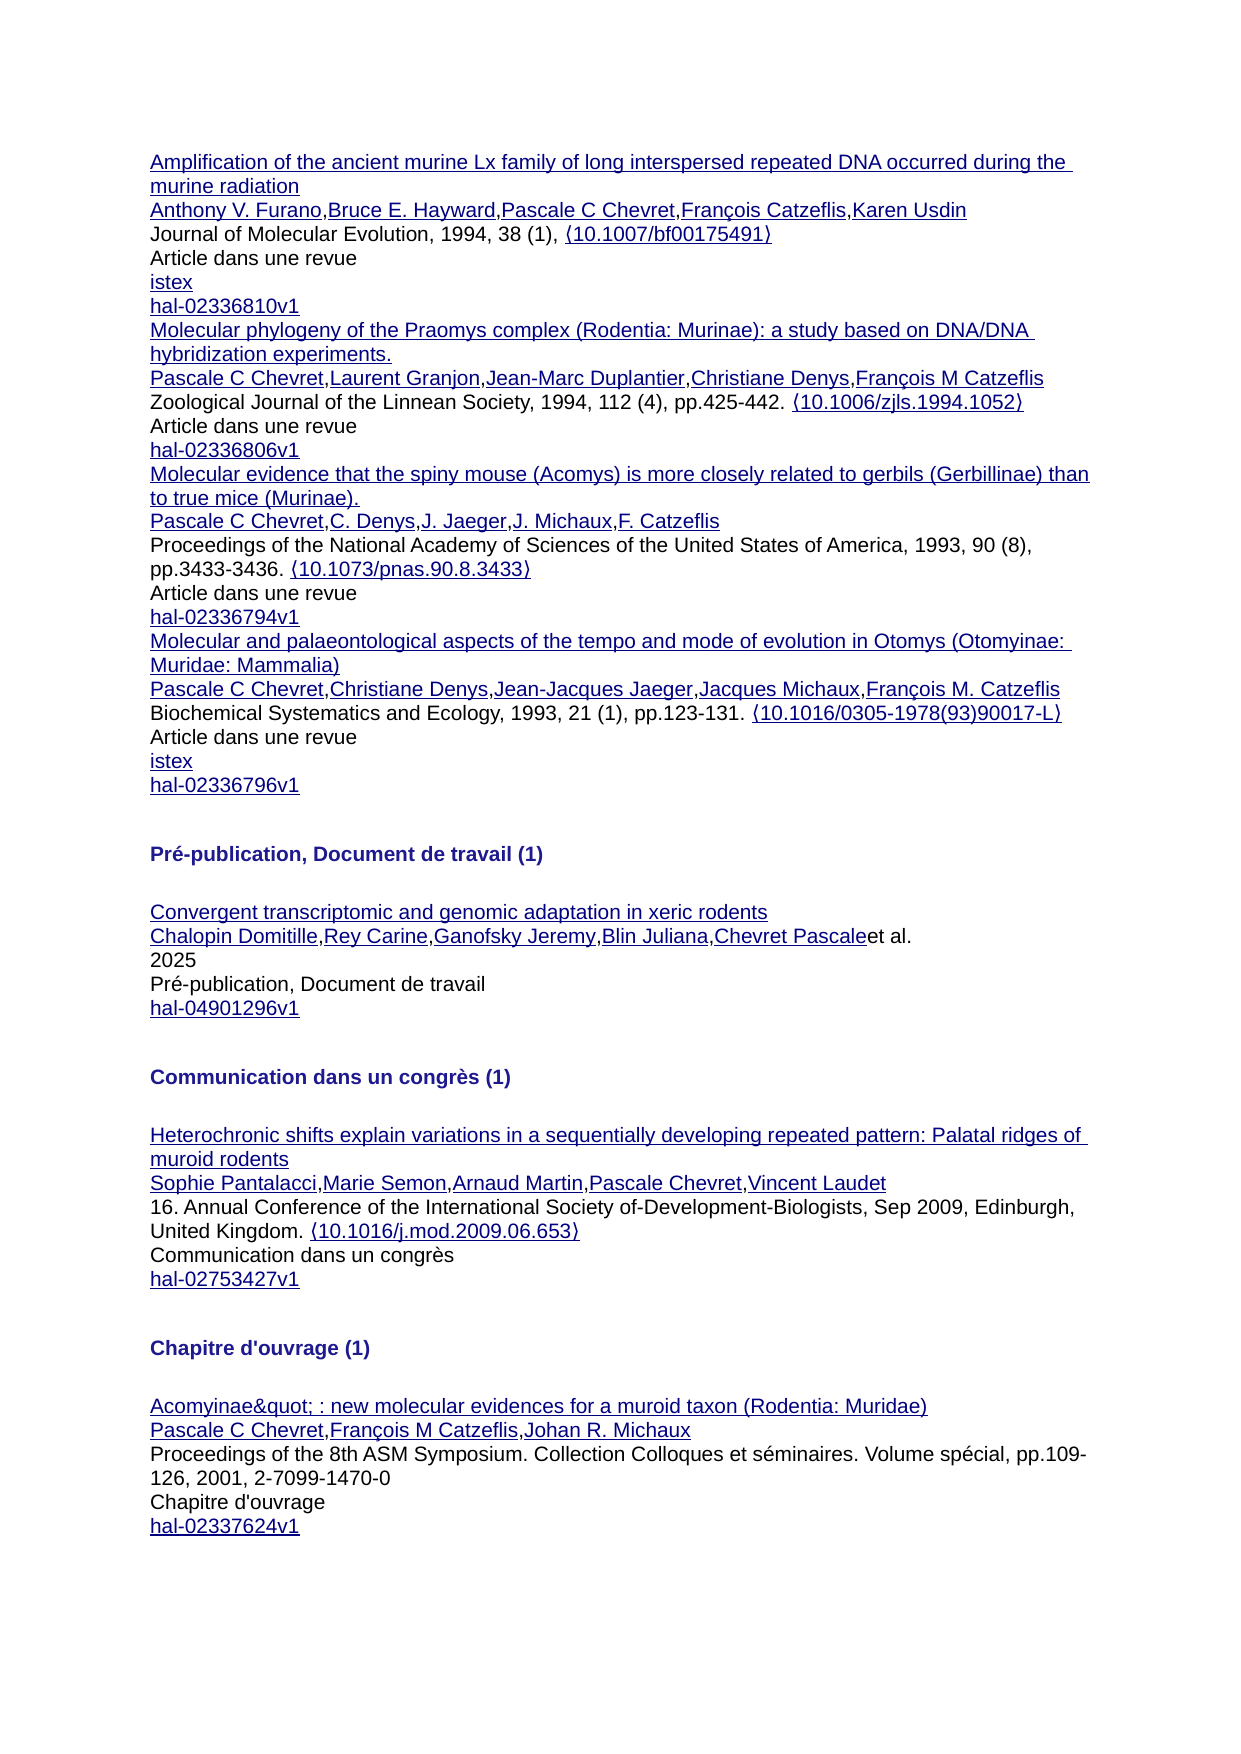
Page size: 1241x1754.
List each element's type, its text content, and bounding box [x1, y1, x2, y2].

table_cell Molecular phylogeny of the Praomys complex (Rodentia: Murinae): a study based on DNA/DNA hybridization experiments. Pascale C Chevret,Laurent Granjon,Jean-Marc Duplantier,Christiane Denys,François M Catzeflis Zoological Journal of the Linnean Society, 1994, 112 (4), pp.425-442. ⟨10.1006/zjls.1994.1052⟩ Article dans une revue hal-02336806v1 [150, 318, 1090, 461]
table_header Acomyinae&quot; : new molecular evidences for a muroid taxon (Rodentia: Muridae) Pascale C Chevret,François M Catzeflis,Johan R. Michaux Proceedings of the 8th ASM Symposium. Collection Colloques et séminaires. Volume spécial, pp.109-126, 2001, 2-7099-1470-0 Chapitre d'ouvrage hal-02337624v1 [150, 1394, 1090, 1537]
table_cell to true mice (Murinae). Pascale C Chevret,C. Denys,J. Jaeger,J. Michaux,F. Catzeflis Proceedings of the National Academy of Sciences of the United States of America, 1993, 90 (8), pp.3433-3436. ⟨10.1073/pnas.90.8.3433⟩ Article dans une revue hal-02336794v1 [150, 483, 1090, 629]
table_cell Molecular and palaeontological aspects of the tempo and mode of evolution in Otomys (Otomyinae: Muridae: Mammalia) Pascale C Chevret,Christiane Denys,Jean-Jacques Jaeger,Jacques Michaux,François M. Catzeflis Biochemical Systematics and Ecology, 1993, 21 (1), pp.123-131. ⟨10.1016/0305-1978(93)90017-L⟩ Article dans une revue istex hal-02336796v1 [150, 629, 1090, 797]
subtitle Communication dans un congrès (1) [150, 1064, 1090, 1088]
subtitle Pré-publication, Document de travail (1) [150, 842, 1090, 866]
table_cell Amplification of the ancient murine Lx family of long interspersed repeated DNA occurred during the murine radiation Anthony V. Furano,Bruce E. Hayward,Pascale C Chevret,François Catzeflis,Karen Usdin Journal of Molecular Evolution, 1994, 38 (1), ⟨10.1007/bf00175491⟩ Article dans une revue istex hal-02336810v1 [150, 150, 1090, 318]
table_header Heterochronic shifts explain variations in a sequentially developing repeated pattern: Palatal ridges of muroid rodents Sophie Pantalacci,Marie Semon,Arnaud Martin,Pascale Chevret,Vincent Laudet 16. Annual Conference of the International Society of-Development-Biologists, Sep 2009, Edinburgh, United Kingdom. ⟨10.1016/j.mod.2009.06.653⟩ Communication dans un congrès hal-02753427v1 [150, 1123, 1090, 1291]
table_header Convergent transcriptomic and genomic adaptation in xeric rodents Chalopin Domitille,Rey Carine,Ganofsky Jeremy,Blin Juliana,Chevret Pascaleet al. 2025 Pré-publication, Document de travail hal-04901296v1 [150, 900, 1090, 1020]
subtitle Chapitre d'ouvrage (1) [150, 1335, 1090, 1359]
table_cell Molecular evidence that the spiny mouse (Acomys) is more closely related to gerbils (Gerbillinae) than [150, 461, 1090, 482]
